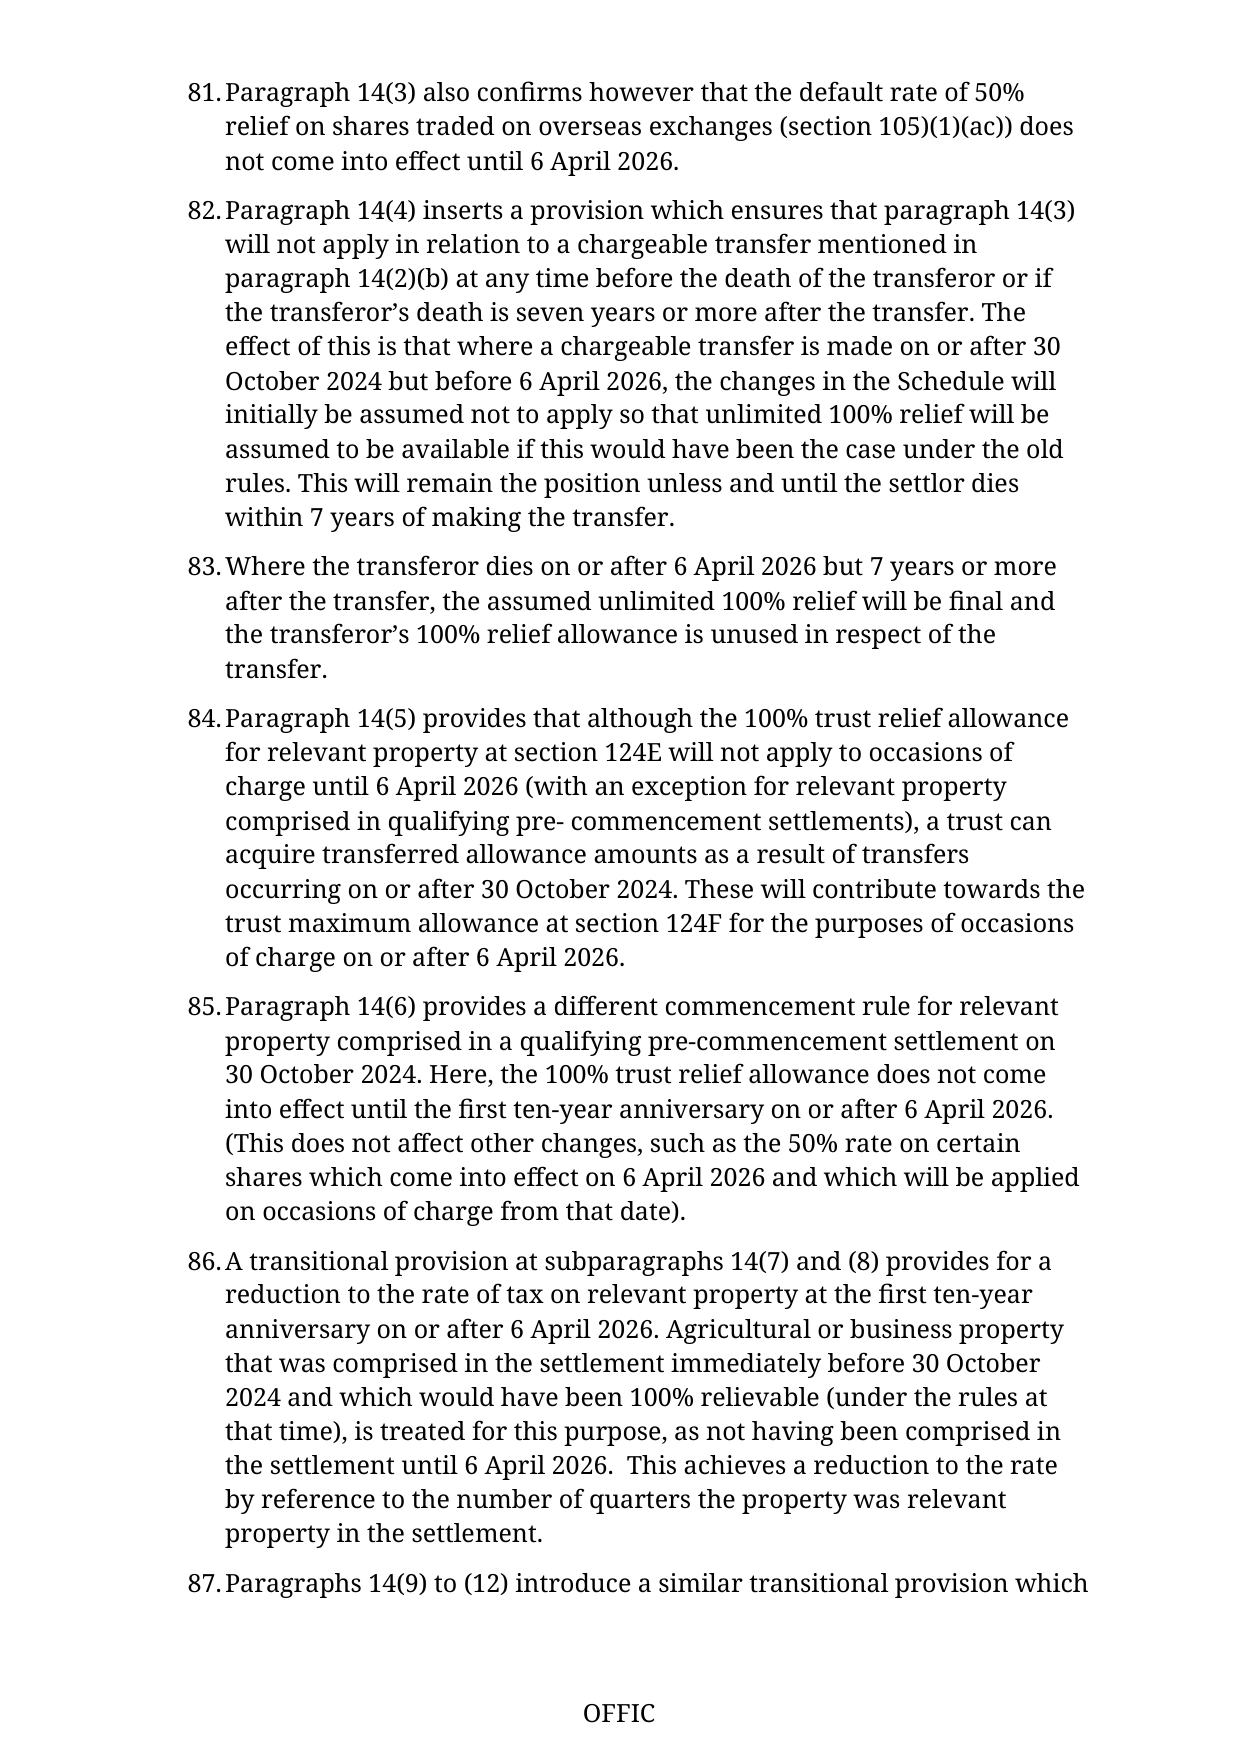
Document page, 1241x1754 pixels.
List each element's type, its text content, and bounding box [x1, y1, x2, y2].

list Paragraph 14(5) provides that although the 100% trust relief allowance for relevant property at section 124E will not apply to occasions of charge until 6 April 2026 (with an exception for relevant property comprised in qualifying pre- commencement settlements), a trust can acquire transferred allowance amounts as a result of transfers occurring on or after 30 October 2024. These will contribute towards the trust maximum allowance at section 124F for the purposes of occasions of charge on or after 6 April 2026. [187, 701, 1090, 973]
list Paragraph 14(3) also confirms however that the default rate of 50% relief on shares traded on overseas exchanges (section 105)(1)(ac)) does not come into effect until 6 April 2026. [187, 75, 1090, 177]
list Paragraphs 14(9) to (12) introduce a similar transitional provision which [187, 1565, 1090, 1599]
list Where the transferor dies on or after 6 April 2026 but 7 years or more after the transfer, the assumed unlimited 100% relief will be final and the transferor’s 100% relief allowance is unused in respect of the transfer. [187, 549, 1090, 685]
list A transitional provision at subparagraphs 14(7) and (8) provides for a reduction to the rate of tax on relevant property at the first ten-year anniversary on or after 6 April 2026. Agricultural or business property that was comprised in the settlement immediately before 30 October 2024 and which would have been 100% relievable (under the rules at that time), is treated for this purpose, as not having been comprised in the settlement until 6 April 2026. This achieves a reduction to the rate by reference to the number of quarters the property was relevant property in the settlement. [187, 1243, 1090, 1550]
list Paragraph 14(6) provides a different commencement rule for relevant property comprised in a qualifying pre-commencement settlement on 30 October 2024. Here, the 100% trust relief allowance does not come into effect until the first ten-year anniversary on or after 6 April 2026. (This does not affect other changes, such as the 50% rate on certain shares which come into effect on 6 April 2026 and which will be applied on occasions of charge from that date). [187, 989, 1090, 1227]
list Paragraph 14(4) inserts a provision which ensures that paragraph 14(3) will not apply in relation to a chargeable transfer mentioned in paragraph 14(2)(b) at any time before the death of the transferor or if the transferor’s death is seven years or more after the transfer. The effect of this is that where a chargeable transfer is made on or after 30 October 2024 but before 6 April 2026, the changes in the Schedule will initially be assumed not to apply so that unlimited 100% relief will be assumed to be available if this would have been the case under the old rules. This will remain the position unless and until the settlor dies within 7 years of making the transfer. [187, 193, 1090, 533]
